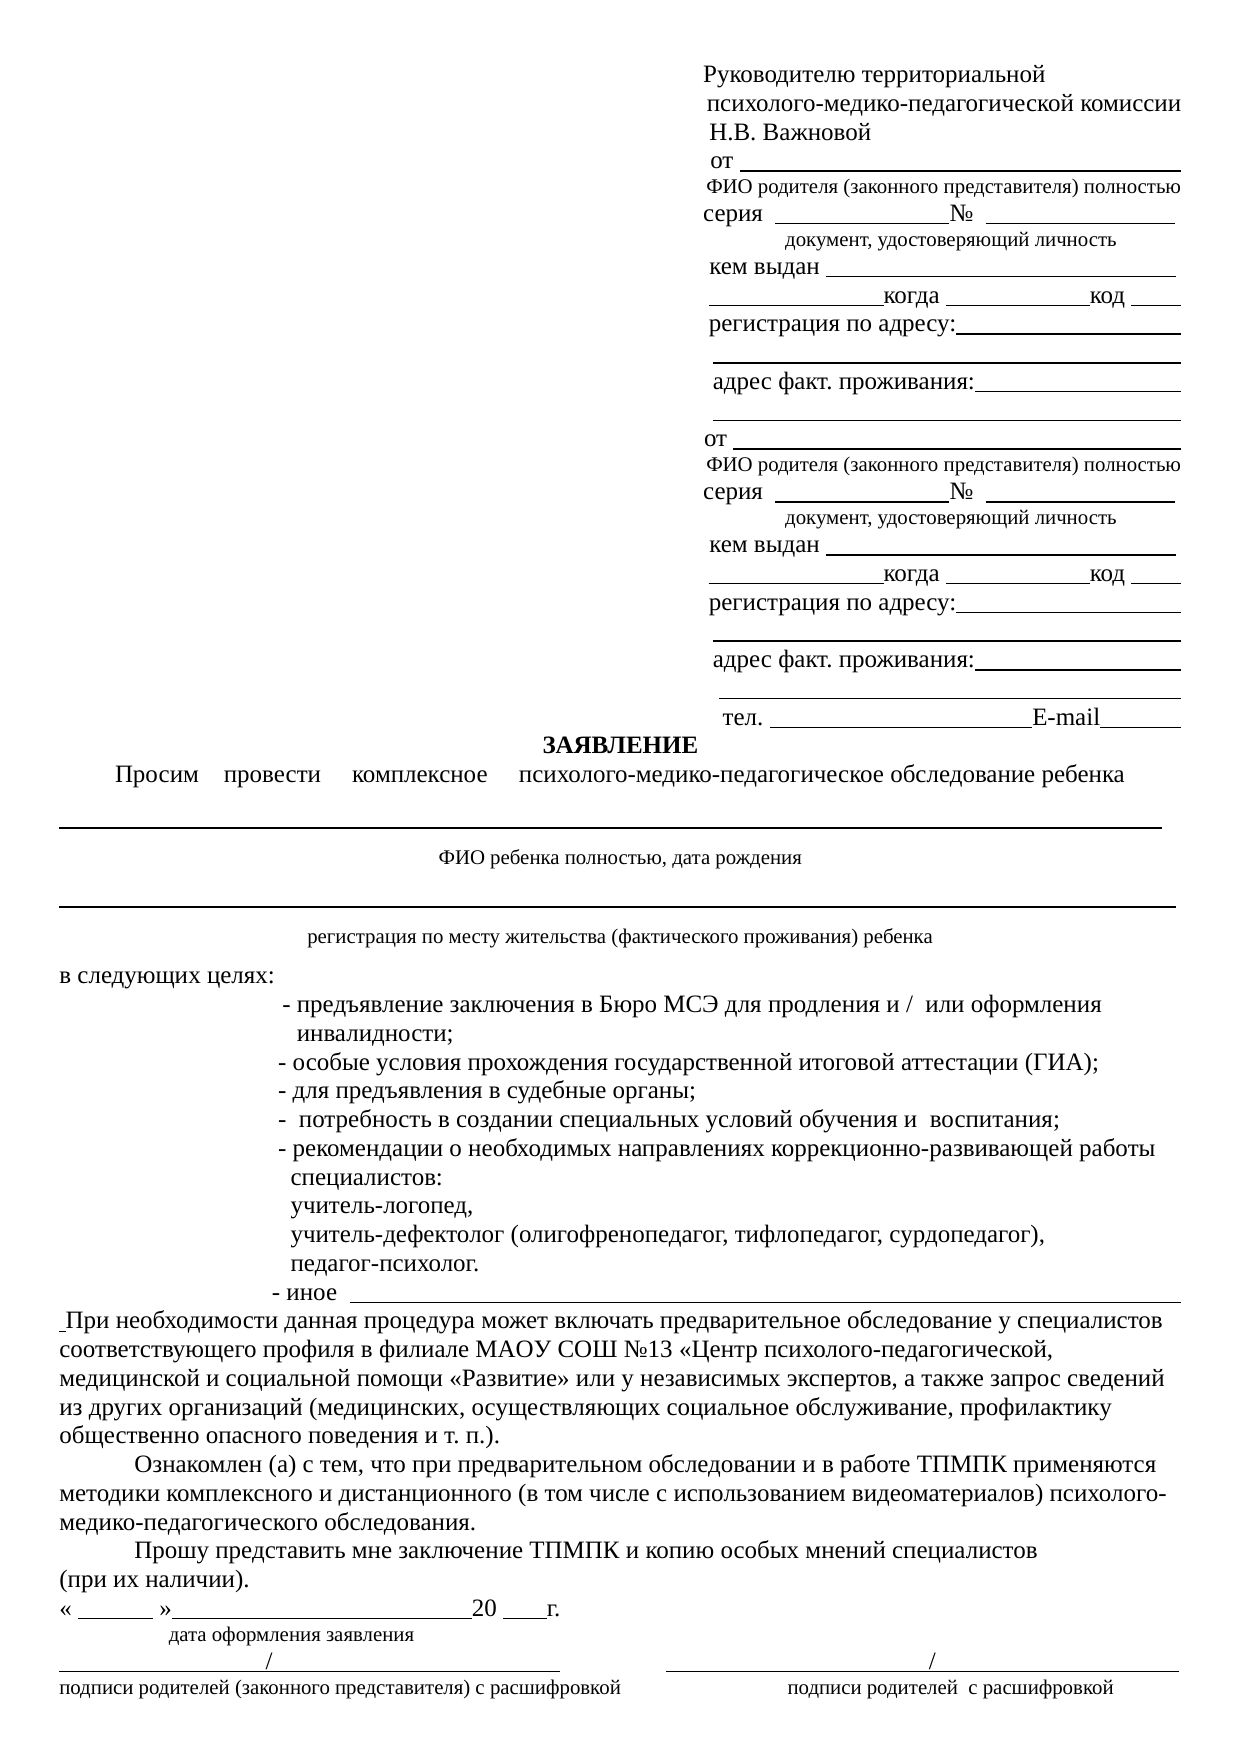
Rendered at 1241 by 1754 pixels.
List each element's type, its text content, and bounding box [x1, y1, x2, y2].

text При необходимости данная процедура может включать предварительное обследование у специалистов соответствующего профиля в филиале МАОУ СОШ №13 «Центр психолого-педагогической, медицинской и социальной помощи «Развитие» или у независимых экспертов, а также запрос сведений из других организаций (медицинских, осуществляющих социальное обслуживание, профилактику общественно опасного поведения и т. п.). [59, 1306, 1181, 1449]
text регистрация по адресу: [59, 308, 1181, 337]
text ЗАЯВЛЕНИЕ [59, 730, 1181, 759]
text кем выдан [59, 251, 1181, 280]
text психолого-медико-педагогической комиссии [59, 88, 1181, 117]
text « » 20 г. [59, 1593, 1181, 1622]
text когда код [59, 280, 1181, 308]
text серия № [59, 198, 1181, 227]
text когда код [59, 558, 1181, 587]
list инвалидности; [97, 1018, 1181, 1047]
text Прошу представить мне заключение ТПМПК и копию особых мнений специалистов (при их наличии). [59, 1536, 1181, 1593]
text Н.В. Важновой [59, 117, 1181, 145]
text Руководителю территориальной [59, 59, 1181, 88]
text регистрация по адресу: [59, 587, 1181, 615]
list - предъявление заключения в Бюро МСЭ для продления и / или оформления [97, 989, 1181, 1018]
text адрес факт. проживания: [59, 644, 1181, 673]
text Ознакомлен (а) с тем, что при предварительном обследовании и в работе ТПМПК применяются методики комплексного и дистанционного (в том числе с использованием видеоматериалов) психолого-медико-педагогического обследования. [59, 1449, 1181, 1536]
text Просим провести комплексное психолого-медико-педагогическое обследование ребенка [59, 759, 1181, 788]
list - иное [97, 1277, 1181, 1306]
text ФИО родителя (законного представителя) полностью [59, 174, 1181, 198]
text регистрация по месту жительства (фактического проживания) ребенка [59, 924, 1181, 948]
list - потребность в создании специальных условий обучения и воспитания; [97, 1104, 1181, 1133]
text - для предъявления в судебные органы; [59, 1076, 1181, 1104]
list - особые условия прохождения государственной итоговой аттестации (ГИА); [97, 1047, 1181, 1076]
text от [59, 423, 1181, 452]
list педагог-психолог. [97, 1248, 1181, 1277]
text адрес факт. проживания: [59, 366, 1181, 395]
text тел. E-mail [59, 702, 1181, 730]
text в следующих целях: [59, 961, 1181, 989]
text дата оформления заявления [59, 1622, 1181, 1646]
text от [59, 145, 1181, 174]
list специалистов: [97, 1162, 1181, 1191]
list - рекомендации о необходимых направлениях коррекционно-развивающей работы [97, 1133, 1181, 1162]
text документ, удостоверяющий личность [59, 227, 1181, 251]
text ФИО ребенка полностью, дата рождения [59, 845, 1181, 869]
list учитель-дефектолог (олигофренопедагог, тифлопедагог, сурдопедагог), [97, 1219, 1181, 1248]
text серия № [59, 476, 1181, 505]
list учитель-логопед, [97, 1191, 1181, 1219]
text / / [59, 1646, 1181, 1674]
text кем выдан [59, 529, 1181, 558]
text ФИО родителя (законного представителя) полностью [59, 452, 1181, 476]
text подписи родителей (законного представителя) с расшифровкой подписи родителей с расшифровкой [59, 1674, 1181, 1699]
text документ, удостоверяющий личность [59, 505, 1181, 529]
